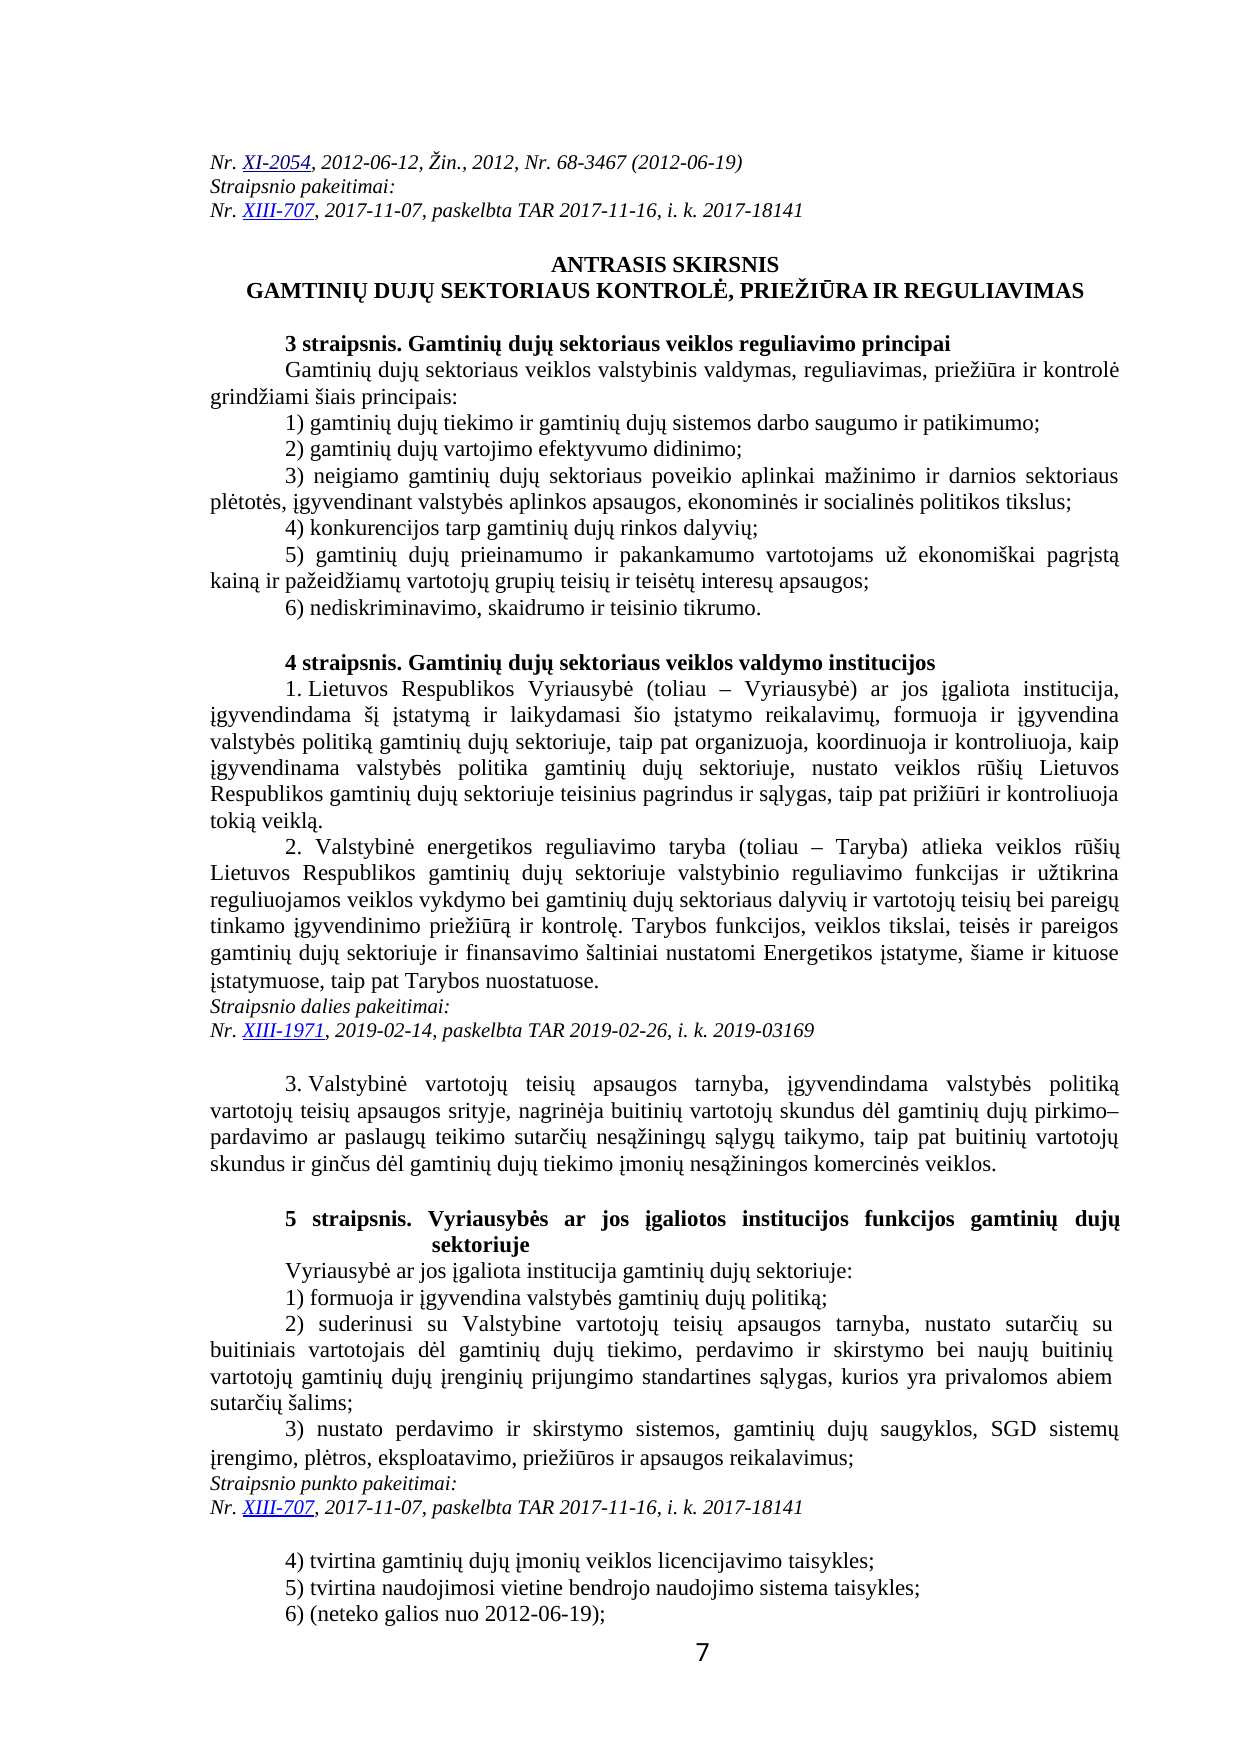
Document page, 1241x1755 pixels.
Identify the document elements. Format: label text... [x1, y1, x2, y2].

text Nr. XIII-707, 2017-11-07, paskelbta TAR 2017-11-16, i. k. 2017-18141 [210, 1495, 1120, 1519]
text Vyriausybė ar jos įgaliota institucija gamtinių dujų sektoriuje: [210, 1257, 1114, 1284]
text 3) neigiamo gamtinių dujų sektoriaus poveikio aplinkai mažinimo ir darnios sektoriaus plėtotės, įgyvendinant valstybės aplinkos apsaugos, ekonominės ir socialinės politikos tikslus; [210, 462, 1120, 514]
text 1) formuoja ir įgyvendina valstybės gamtinių dujų politiką; [210, 1284, 1114, 1310]
text Nr. XIII-1971, 2019-02-14, paskelbta TAR 2019-02-26, i. k. 2019-03169 [210, 1018, 1120, 1042]
text 2. Valstybinė energetikos reguliavimo taryba (toliau – Taryba) atlieka veiklos rūšių Lietuvos Respublikos gamtinių dujų sektoriuje valstybinio reguliavimo funkcijas ir užtikrina reguliuojamos veiklos vykdymo bei gamtinių dujų sektoriaus dalyvių ir vartotojų teisių bei pareigų tinkamo įgyvendinimo priežiūrą ir kontrolę. Tarybos funkcijos, veiklos tikslai, teisės ir pareigos gamtinių dujų sektoriuje ir finansavimo šaltiniai nustatomi Energetikos įstatyme, šiame ir kituose įstatymuose, taip pat Tarybos nuostatuose. [210, 833, 1120, 994]
text 4 straipsnis. Gamtinių dujų sektoriaus veiklos valdymo institucijos [210, 649, 1120, 675]
text ANTRASIS SKIRSNIS [210, 251, 1120, 277]
text Gamtinių dujų sektoriaus veiklos valstybinis valdymas, reguliavimas, priežiūra ir kontrolė grindžiami šiais principais: [210, 356, 1120, 409]
text 5 straipsnis. Vyriausybės ar jos įgaliotos institucijos funkcijos gamtinių dujų sektoriuje [285, 1205, 1120, 1257]
text 1. Lietuvos Respublikos Vyriausybė (toliau – Vyriausybė) ar jos įgaliota institucija, įgyvendindama šį įstatymą ir laikydamasi šio įstatymo reikalavimų, formuoja ir įgyvendina valstybės politiką gamtinių dujų sektoriuje, taip pat organizuoja, koordinuoja ir kontroliuoja, kaip įgyvendinama valstybės politika gamtinių dujų sektoriuje, nustato veiklos rūšių Lietuvos Respublikos gamtinių dujų sektoriuje teisinius pagrindus ir sąlygas, taip pat prižiūri ir kontroliuoja tokią veiklą. [210, 675, 1120, 833]
text 1) gamtinių dujų tiekimo ir gamtinių dujų sistemos darbo saugumo ir patikimumo; [210, 409, 1120, 435]
text Straipsnio punkto pakeitimai: [210, 1471, 1120, 1495]
text 3. Valstybinė vartotojų teisių apsaugos tarnyba, įgyvendindama valstybės politiką vartotojų teisių apsaugos srityje, nagrinėja buitinių vartotojų skundus dėl gamtinių dujų pirkimo–pardavimo ar paslaugų teikimo sutarčių nesąžiningų sąlygų taikymo, taip pat buitinių vartotojų skundus ir ginčus dėl gamtinių dujų tiekimo įmonių nesąžiningos komercinės veiklos. [210, 1071, 1120, 1176]
text Nr. XI-2054, 2012-06-12, Žin., 2012, Nr. 68-3467 (2012-06-19) [210, 150, 1120, 174]
text 3) nustato perdavimo ir skirstymo sistemos, gamtinių dujų saugyklos, SGD sistemų įrengimo, plėtros, eksploatavimo, priežiūros ir apsaugos reikalavimus; [210, 1416, 1120, 1471]
text 2) suderinusi su Valstybine vartotojų teisių apsaugos tarnyba, nustato sutarčių su buitiniais vartotojais dėl gamtinių dujų tiekimo, perdavimo ir skirstymo bei naujų buitinių vartotojų gamtinių dujų įrenginių prijungimo standartines sąlygas, kurios yra privalomos abiem sutarčių šalims; [210, 1310, 1114, 1416]
text 4) tvirtina gamtinių dujų įmonių veiklos licencijavimo taisykles; [210, 1547, 1114, 1574]
text 6) (neteko galios nuo 2012-06-19); [210, 1600, 1114, 1627]
text 5) tvirtina naudojimosi vietine bendrojo naudojimo sistema taisykles; [210, 1574, 1114, 1600]
text 6) nediskriminavimo, skaidrumo ir teisinio tikrumo. [210, 593, 1120, 620]
text 4) konkurencijos tarp gamtinių dujų rinkos dalyvių; [210, 514, 1120, 541]
text 2) gamtinių dujų vartojimo efektyvumo didinimo; [210, 435, 1120, 462]
text 5) gamtinių dujų prieinamumo ir pakankamumo vartotojams už ekonomiškai pagrįstą kainą ir pažeidžiamų vartotojų grupių teisių ir teisėtų interesų apsaugos; [210, 541, 1120, 593]
text Nr. XIII-707, 2017-11-07, paskelbta TAR 2017-11-16, i. k. 2017-18141 [210, 198, 1120, 222]
text GAMTINIŲ DUJŲ SEKTORIAUS KONTROLĖ, PRIEŽIŪRA IR REGULIAVIMAS [210, 277, 1120, 304]
text 3 straipsnis. Gamtinių dujų sektoriaus veiklos reguliavimo principai [210, 330, 1120, 356]
text Straipsnio pakeitimai: [210, 174, 1120, 198]
text Straipsnio dalies pakeitimai: [210, 994, 1120, 1018]
